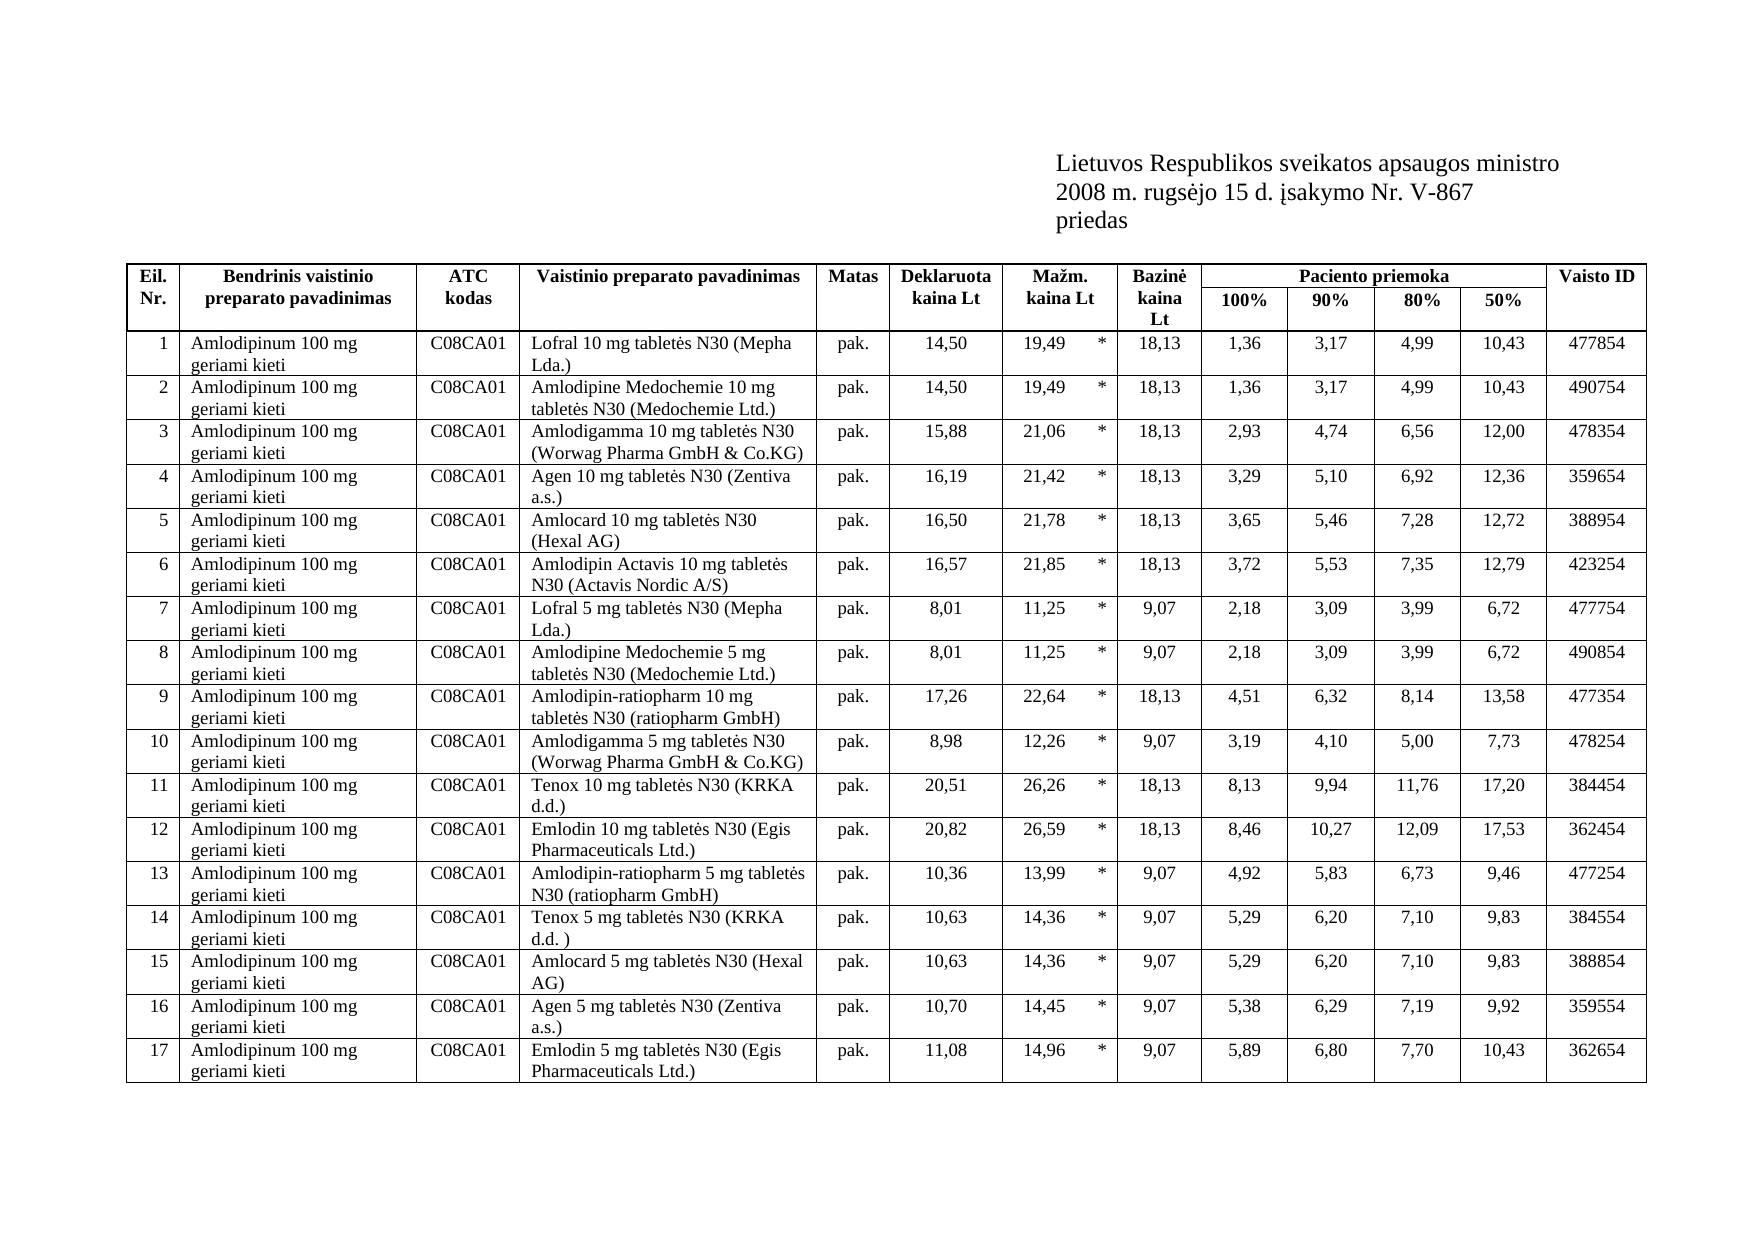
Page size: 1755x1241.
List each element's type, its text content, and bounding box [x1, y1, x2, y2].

table_cell Amlodipinum 100 mg geriami kieti [180, 509, 416, 552]
table_cell C08CA01 [417, 597, 519, 640]
table_header Mažm. kaina Lt [1003, 265, 1117, 330]
table_cell pak. [817, 730, 889, 773]
table_cell 478254 [1547, 730, 1646, 773]
table_cell 478354 [1547, 420, 1646, 463]
table_header Paciento priemoka [1202, 265, 1546, 287]
table_cell 100% [1202, 288, 1287, 330]
table_cell Amlodipin Actavis 10 mg tabletės N30 (Actavis Nordic A/S) [520, 553, 816, 596]
table_cell 18,13 [1118, 465, 1201, 508]
table_cell 14,50 [890, 332, 1002, 375]
table_cell 12,36 [1461, 465, 1546, 508]
table_cell * [1086, 862, 1117, 905]
table_cell 50% [1461, 288, 1546, 330]
table_cell C08CA01 [417, 376, 519, 419]
table_cell pak. [817, 597, 889, 640]
table_cell 13 [127, 862, 179, 905]
table_cell pak. [817, 906, 889, 949]
table_cell C08CA01 [417, 906, 519, 949]
table_cell Amlocard 10 mg tabletės N30 (Hexal AG) [520, 509, 816, 552]
table_cell 13,58 [1461, 685, 1546, 728]
table_cell 8,01 [890, 641, 1002, 684]
table_cell 18,13 [1118, 420, 1201, 463]
table_cell Emlodin 10 mg tabletės N30 (Egis Pharmaceuticals Ltd.) [520, 818, 816, 861]
table_cell 3,19 [1202, 730, 1287, 773]
table_cell 3,29 [1202, 465, 1287, 508]
table_cell Lofral 10 mg tabletės N30 (Mepha Lda.) [520, 332, 816, 375]
table_cell 490754 [1547, 376, 1646, 419]
table_cell 18,13 [1118, 332, 1201, 375]
table_cell 7,70 [1375, 1039, 1460, 1082]
table_cell 3,09 [1288, 597, 1374, 640]
table_cell 26,26 [1003, 774, 1086, 817]
table_cell 7,19 [1375, 995, 1460, 1038]
table_cell 10 [127, 730, 179, 773]
table_cell 7,10 [1375, 906, 1460, 949]
table_cell Amlodipinum 100 mg geriami kieti [180, 465, 416, 508]
table_cell 7 [127, 597, 179, 640]
table_cell 3 [127, 420, 179, 463]
table_cell 8,13 [1202, 774, 1287, 817]
table_cell * [1086, 597, 1117, 640]
table_cell pak. [817, 641, 889, 684]
table_cell 8,46 [1202, 818, 1287, 861]
table_cell 26,59 [1003, 818, 1086, 861]
table_cell pak. [817, 774, 889, 817]
table_cell 384554 [1547, 906, 1646, 949]
table_cell 9,83 [1461, 950, 1546, 993]
table_cell 21,42 [1003, 465, 1086, 508]
table_cell 4,99 [1375, 332, 1460, 375]
table_cell 9,07 [1118, 641, 1201, 684]
table_cell 15,88 [890, 420, 1002, 463]
table_cell 8 [127, 641, 179, 684]
table_cell * [1086, 685, 1117, 728]
table_cell 388954 [1547, 509, 1646, 552]
table_cell 9,94 [1288, 774, 1374, 817]
table_cell 3,72 [1202, 553, 1287, 596]
table_cell 3,99 [1375, 597, 1460, 640]
table_cell Emlodin 5 mg tabletės N30 (Egis Pharmaceuticals Ltd.) [520, 1039, 816, 1082]
table_cell 6,20 [1288, 906, 1374, 949]
table_cell Lofral 5 mg tabletės N30 (Mepha Lda.) [520, 597, 816, 640]
table_cell 4,51 [1202, 685, 1287, 728]
table_cell pak. [817, 332, 889, 375]
table_cell 2,18 [1202, 597, 1287, 640]
table_cell C08CA01 [417, 774, 519, 817]
table_cell C08CA01 [417, 332, 519, 375]
table_cell * [1086, 906, 1117, 949]
table_cell pak. [817, 862, 889, 905]
table_cell 9,83 [1461, 906, 1546, 949]
table_cell 11,08 [890, 1039, 1002, 1082]
table_cell 9,07 [1118, 906, 1201, 949]
table_cell 18,13 [1118, 818, 1201, 861]
table_cell 22,64 [1003, 685, 1086, 728]
table_cell 10,70 [890, 995, 1002, 1038]
table_cell 11 [127, 774, 179, 817]
table_cell 6,92 [1375, 465, 1460, 508]
table_cell 90% [1288, 288, 1374, 330]
table_cell 16,19 [890, 465, 1002, 508]
table_cell 477754 [1547, 597, 1646, 640]
table_cell C08CA01 [417, 553, 519, 596]
table_cell * [1086, 995, 1117, 1038]
table_cell 388854 [1547, 950, 1646, 993]
table_cell 5,46 [1288, 509, 1374, 552]
table_cell 21,06 [1003, 420, 1086, 463]
table_cell 10,63 [890, 906, 1002, 949]
table_cell 17,53 [1461, 818, 1546, 861]
table_cell Amlodipinum 100 mg geriami kieti [180, 1039, 416, 1082]
table_cell Amlodipinum 100 mg geriami kieti [180, 597, 416, 640]
table_cell 9,07 [1118, 995, 1201, 1038]
table_cell 15 [127, 950, 179, 993]
table_header Matas [817, 265, 889, 330]
table_cell 10,43 [1461, 376, 1546, 419]
table_cell Amlodipinum 100 mg geriami kieti [180, 730, 416, 773]
table_cell 477354 [1547, 685, 1646, 728]
table_cell 11,25 [1003, 641, 1086, 684]
table_cell * [1086, 1039, 1117, 1082]
table_cell Amlodipinum 100 mg geriami kieti [180, 641, 416, 684]
table_cell Amlodipinum 100 mg geriami kieti [180, 420, 416, 463]
table_cell 18,13 [1118, 509, 1201, 552]
table_cell 13,99 [1003, 862, 1086, 905]
table_cell Amlodipinum 100 mg geriami kieti [180, 774, 416, 817]
table_cell 9,07 [1118, 730, 1201, 773]
table_cell 19,49 [1003, 332, 1086, 375]
table_cell Agen 5 mg tabletės N30 (Zentiva a.s.) [520, 995, 816, 1038]
table_cell 3,17 [1288, 332, 1374, 375]
table_cell Amlodipinum 100 mg geriami kieti [180, 376, 416, 419]
table_cell C08CA01 [417, 730, 519, 773]
table_cell C08CA01 [417, 685, 519, 728]
table_cell 1,36 [1202, 332, 1287, 375]
table_cell Amlodipin-ratiopharm 10 mg tabletės N30 (ratiopharm GmbH) [520, 685, 816, 728]
table_cell 12,09 [1375, 818, 1460, 861]
table_cell 477854 [1547, 332, 1646, 375]
table_cell 14,50 [890, 376, 1002, 419]
table_cell 16,50 [890, 509, 1002, 552]
table_cell 6,72 [1461, 641, 1546, 684]
table_cell 4,74 [1288, 420, 1374, 463]
table_cell * [1086, 376, 1117, 419]
table_cell 5,38 [1202, 995, 1287, 1038]
table_cell Agen 10 mg tabletės N30 (Zentiva a.s.) [520, 465, 816, 508]
table_cell Amlodipinum 100 mg geriami kieti [180, 906, 416, 949]
table_cell 9,07 [1118, 950, 1201, 993]
table_cell pak. [817, 818, 889, 861]
table_header Bendrinis vaistinio preparato pavadinimas [180, 265, 416, 330]
table_cell Amlocard 5 mg tabletės N30 (Hexal AG) [520, 950, 816, 993]
table_cell Amlodigamma 5 mg tabletės N30 (Worwag Pharma GmbH & Co.KG) [520, 730, 816, 773]
table_cell pak. [817, 509, 889, 552]
table_cell pak. [817, 685, 889, 728]
table_cell 6,73 [1375, 862, 1460, 905]
table_cell 7,73 [1461, 730, 1546, 773]
table_cell 3,65 [1202, 509, 1287, 552]
table_header Bazinė kaina Lt [1118, 265, 1201, 330]
table_cell C08CA01 [417, 818, 519, 861]
table_cell 9,07 [1118, 862, 1201, 905]
table_cell Amlodipine Medochemie 10 mg tabletės N30 (Medochemie Ltd.) [520, 376, 816, 419]
table_cell * [1086, 641, 1117, 684]
table_cell pak. [817, 376, 889, 419]
table_cell 3,17 [1288, 376, 1374, 419]
table_cell 384454 [1547, 774, 1646, 817]
table_cell 10,43 [1461, 1039, 1546, 1082]
table_cell 8,01 [890, 597, 1002, 640]
table_cell 20,82 [890, 818, 1002, 861]
table_cell 14,36 [1003, 950, 1086, 993]
table_cell 16,57 [890, 553, 1002, 596]
table_cell C08CA01 [417, 950, 519, 993]
text Lietuvos Respublikos sveikatos apsaugos ministro 2008 m. rugsėjo 15 d. įsakymo Nr. V-867 [1056, 148, 1636, 206]
table_cell 14,36 [1003, 906, 1086, 949]
table_cell * [1086, 730, 1117, 773]
table_cell 12 [127, 818, 179, 861]
table_cell Amlodipinum 100 mg geriami kieti [180, 995, 416, 1038]
table_cell 6,56 [1375, 420, 1460, 463]
table_cell 18,13 [1118, 774, 1201, 817]
table_cell 11,76 [1375, 774, 1460, 817]
table_cell 12,72 [1461, 509, 1546, 552]
table_cell * [1086, 818, 1117, 861]
table_cell 3,99 [1375, 641, 1460, 684]
table_cell 6,72 [1461, 597, 1546, 640]
table_cell 10,36 [890, 862, 1002, 905]
table_cell 21,85 [1003, 553, 1086, 596]
table_cell 19,49 [1003, 376, 1086, 419]
table_cell 6,29 [1288, 995, 1374, 1038]
table_cell 12,00 [1461, 420, 1546, 463]
table_cell 7,28 [1375, 509, 1460, 552]
table_cell 5,83 [1288, 862, 1374, 905]
table_cell 9,07 [1118, 1039, 1201, 1082]
table_cell 20,51 [890, 774, 1002, 817]
table_cell 5,29 [1202, 950, 1287, 993]
table_cell 11,25 [1003, 597, 1086, 640]
table_cell 5 [127, 509, 179, 552]
table_cell Amlodipin-ratiopharm 5 mg tabletės N30 (ratiopharm GmbH) [520, 862, 816, 905]
table_cell 80% [1375, 288, 1460, 330]
table_cell C08CA01 [417, 995, 519, 1038]
table_cell C08CA01 [417, 641, 519, 684]
table_cell Amlodipinum 100 mg geriami kieti [180, 950, 416, 993]
table_cell 14,45 [1003, 995, 1086, 1038]
table_cell C08CA01 [417, 420, 519, 463]
table_header ATC kodas [417, 265, 519, 330]
table_cell * [1086, 509, 1117, 552]
table_cell pak. [817, 950, 889, 993]
table_cell * [1086, 553, 1117, 596]
table_cell 12,79 [1461, 553, 1546, 596]
table_cell 17,20 [1461, 774, 1546, 817]
table_cell * [1086, 950, 1117, 993]
table_cell 14,96 [1003, 1039, 1086, 1082]
table_cell Amlodigamma 10 mg tabletės N30 (Worwag Pharma GmbH & Co.KG) [520, 420, 816, 463]
table_cell 4 [127, 465, 179, 508]
table_cell 5,00 [1375, 730, 1460, 773]
table_cell pak. [817, 465, 889, 508]
table_cell 2 [127, 376, 179, 419]
table_cell Tenox 5 mg tabletės N30 (KRKA d.d. ) [520, 906, 816, 949]
table_cell 359654 [1547, 465, 1646, 508]
table_cell 10,43 [1461, 332, 1546, 375]
table_cell Amlodipinum 100 mg geriami kieti [180, 553, 416, 596]
table_cell * [1086, 465, 1117, 508]
table_cell C08CA01 [417, 465, 519, 508]
table_header Deklaruota kaina Lt [890, 265, 1002, 330]
table_cell 5,29 [1202, 906, 1287, 949]
table_cell * [1086, 332, 1117, 375]
table_cell 21,78 [1003, 509, 1086, 552]
table_cell Amlodipinum 100 mg geriami kieti [180, 685, 416, 728]
table_cell 362654 [1547, 1039, 1646, 1082]
table_cell C08CA01 [417, 1039, 519, 1082]
table_cell 18,13 [1118, 685, 1201, 728]
table_cell 423254 [1547, 553, 1646, 596]
table_cell 6,80 [1288, 1039, 1374, 1082]
table_cell C08CA01 [417, 509, 519, 552]
table_cell 4,10 [1288, 730, 1374, 773]
table_cell C08CA01 [417, 862, 519, 905]
table_cell 2,93 [1202, 420, 1287, 463]
table_cell pak. [817, 995, 889, 1038]
table_cell 4,99 [1375, 376, 1460, 419]
table_cell 9,92 [1461, 995, 1546, 1038]
table_cell 5,53 [1288, 553, 1374, 596]
table_cell pak. [817, 553, 889, 596]
table_cell 9 [127, 685, 179, 728]
table_cell 5,10 [1288, 465, 1374, 508]
table_cell 14 [127, 906, 179, 949]
table_cell 490854 [1547, 641, 1646, 684]
table_header Vaistinio preparato pavadinimas [520, 265, 816, 330]
table_cell * [1086, 774, 1117, 817]
table_cell 2,18 [1202, 641, 1287, 684]
table_cell 10,27 [1288, 818, 1374, 861]
table_cell 17,26 [890, 685, 1002, 728]
table_cell Tenox 10 mg tabletės N30 (KRKA d.d.) [520, 774, 816, 817]
table_header Vaisto ID [1547, 265, 1646, 330]
table_cell 16 [127, 995, 179, 1038]
text priedas [1056, 206, 1636, 234]
table_cell pak. [817, 1039, 889, 1082]
table_cell 3,09 [1288, 641, 1374, 684]
table_cell 1 [127, 332, 179, 375]
table_cell 1,36 [1202, 376, 1287, 419]
table_cell 7,35 [1375, 553, 1460, 596]
table_cell Amlodipinum 100 mg geriami kieti [180, 862, 416, 905]
table_cell 9,46 [1461, 862, 1546, 905]
table_cell 18,13 [1118, 553, 1201, 596]
table_cell 8,98 [890, 730, 1002, 773]
table_cell pak. [817, 420, 889, 463]
table_cell 6,32 [1288, 685, 1374, 728]
table_cell 18,13 [1118, 376, 1201, 419]
table_cell 6,20 [1288, 950, 1374, 993]
table_cell 4,92 [1202, 862, 1287, 905]
table_cell 8,14 [1375, 685, 1460, 728]
table_cell Amlodipine Medochemie 5 mg tabletės N30 (Medochemie Ltd.) [520, 641, 816, 684]
table_cell 10,63 [890, 950, 1002, 993]
table_cell 7,10 [1375, 950, 1460, 993]
table_cell 6 [127, 553, 179, 596]
table_cell * [1086, 420, 1117, 463]
table_cell 5,89 [1202, 1039, 1287, 1082]
table_cell 12,26 [1003, 730, 1086, 773]
table_cell 477254 [1547, 862, 1646, 905]
table_cell Amlodipinum 100 mg geriami kieti [180, 818, 416, 861]
table_cell Amlodipinum 100 mg geriami kieti [180, 332, 416, 375]
table_cell 359554 [1547, 995, 1646, 1038]
table_cell 362454 [1547, 818, 1646, 861]
table_cell 9,07 [1118, 597, 1201, 640]
table_cell 17 [127, 1039, 179, 1082]
table_header Eil. Nr. [128, 265, 179, 330]
